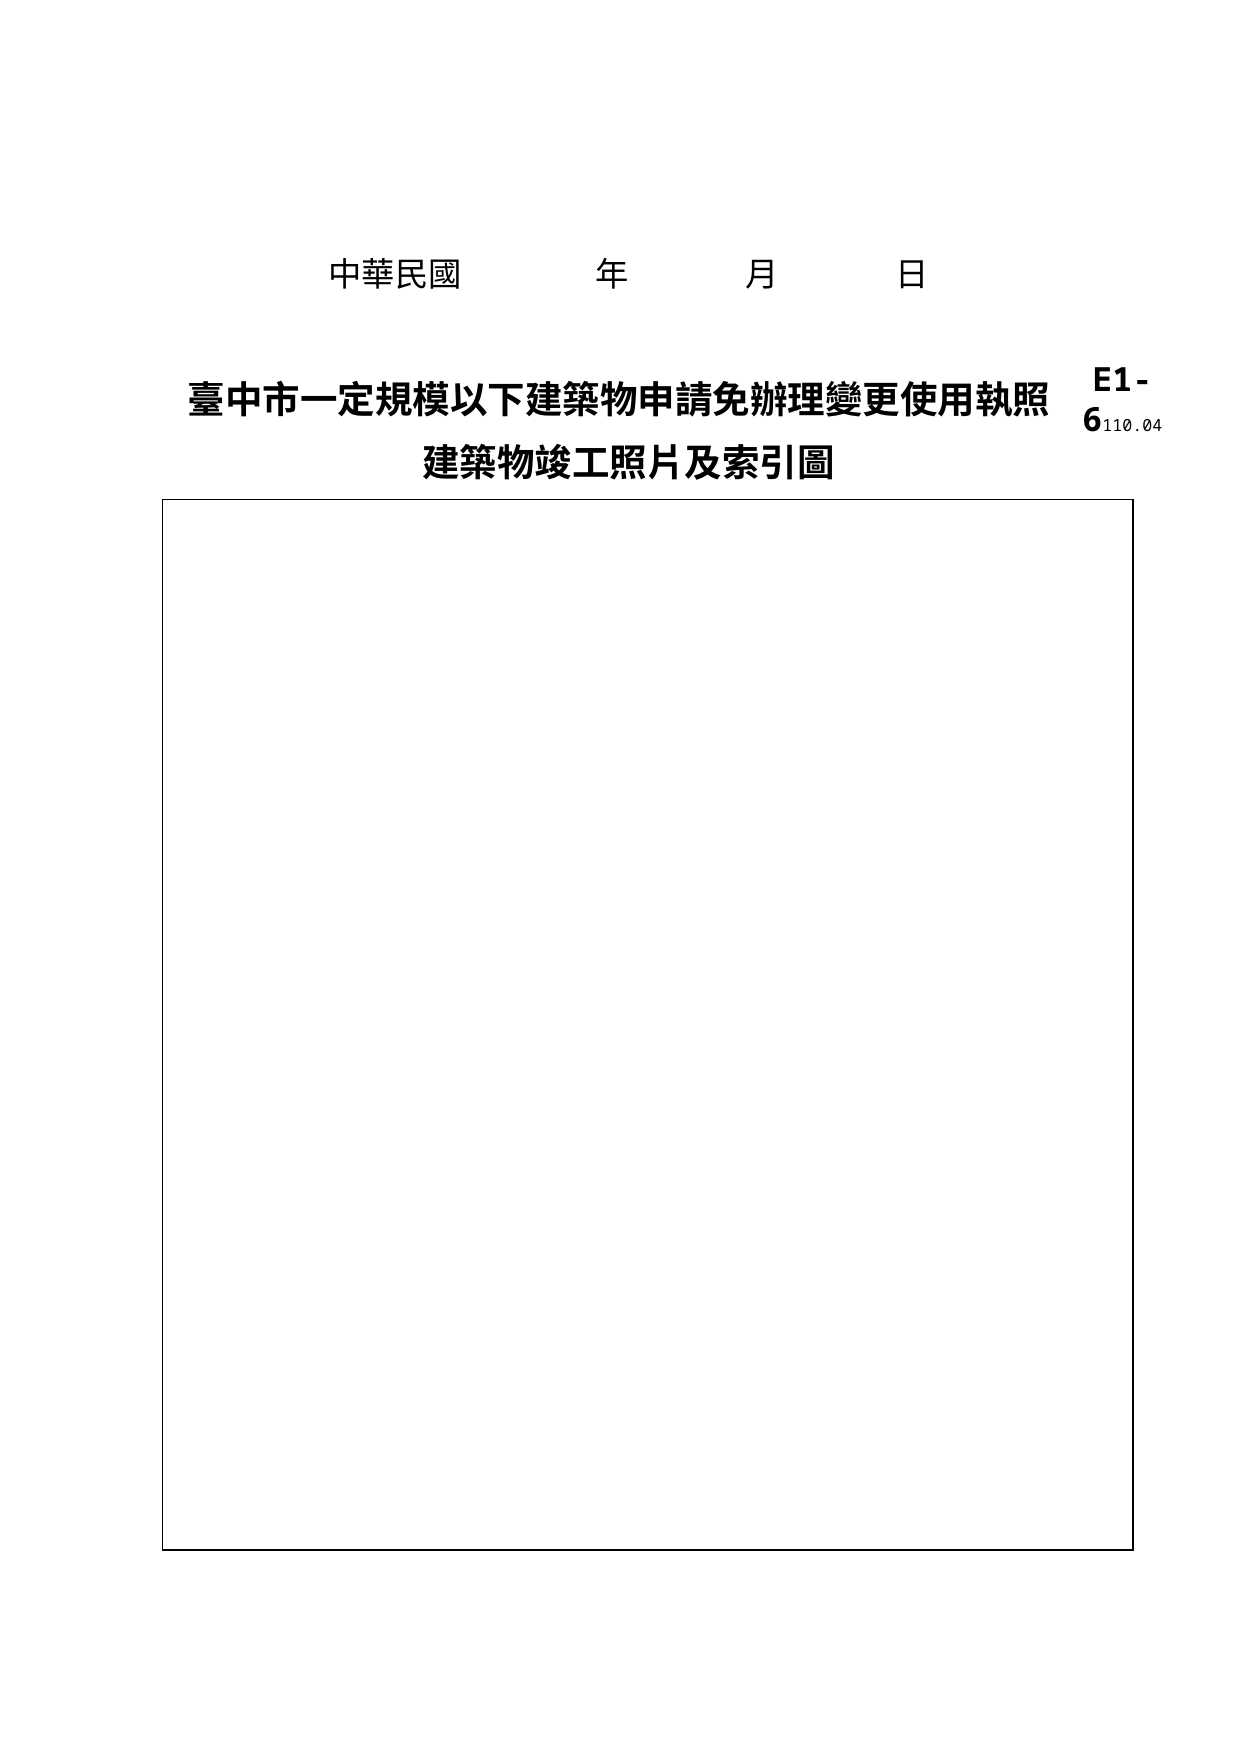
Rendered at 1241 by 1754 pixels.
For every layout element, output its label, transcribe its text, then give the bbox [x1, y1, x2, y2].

text 建築物竣工照片及索引圖 [112, 418, 1144, 480]
text 中華民國 年 月 日 [112, 230, 1144, 293]
text 照片標號( ) [112, 930, 162, 993]
text 照片標號( ) [1134, 930, 1144, 993]
text 臺中市一定規模以下建築物申請免辦理變更使用執照 [112, 355, 1144, 418]
